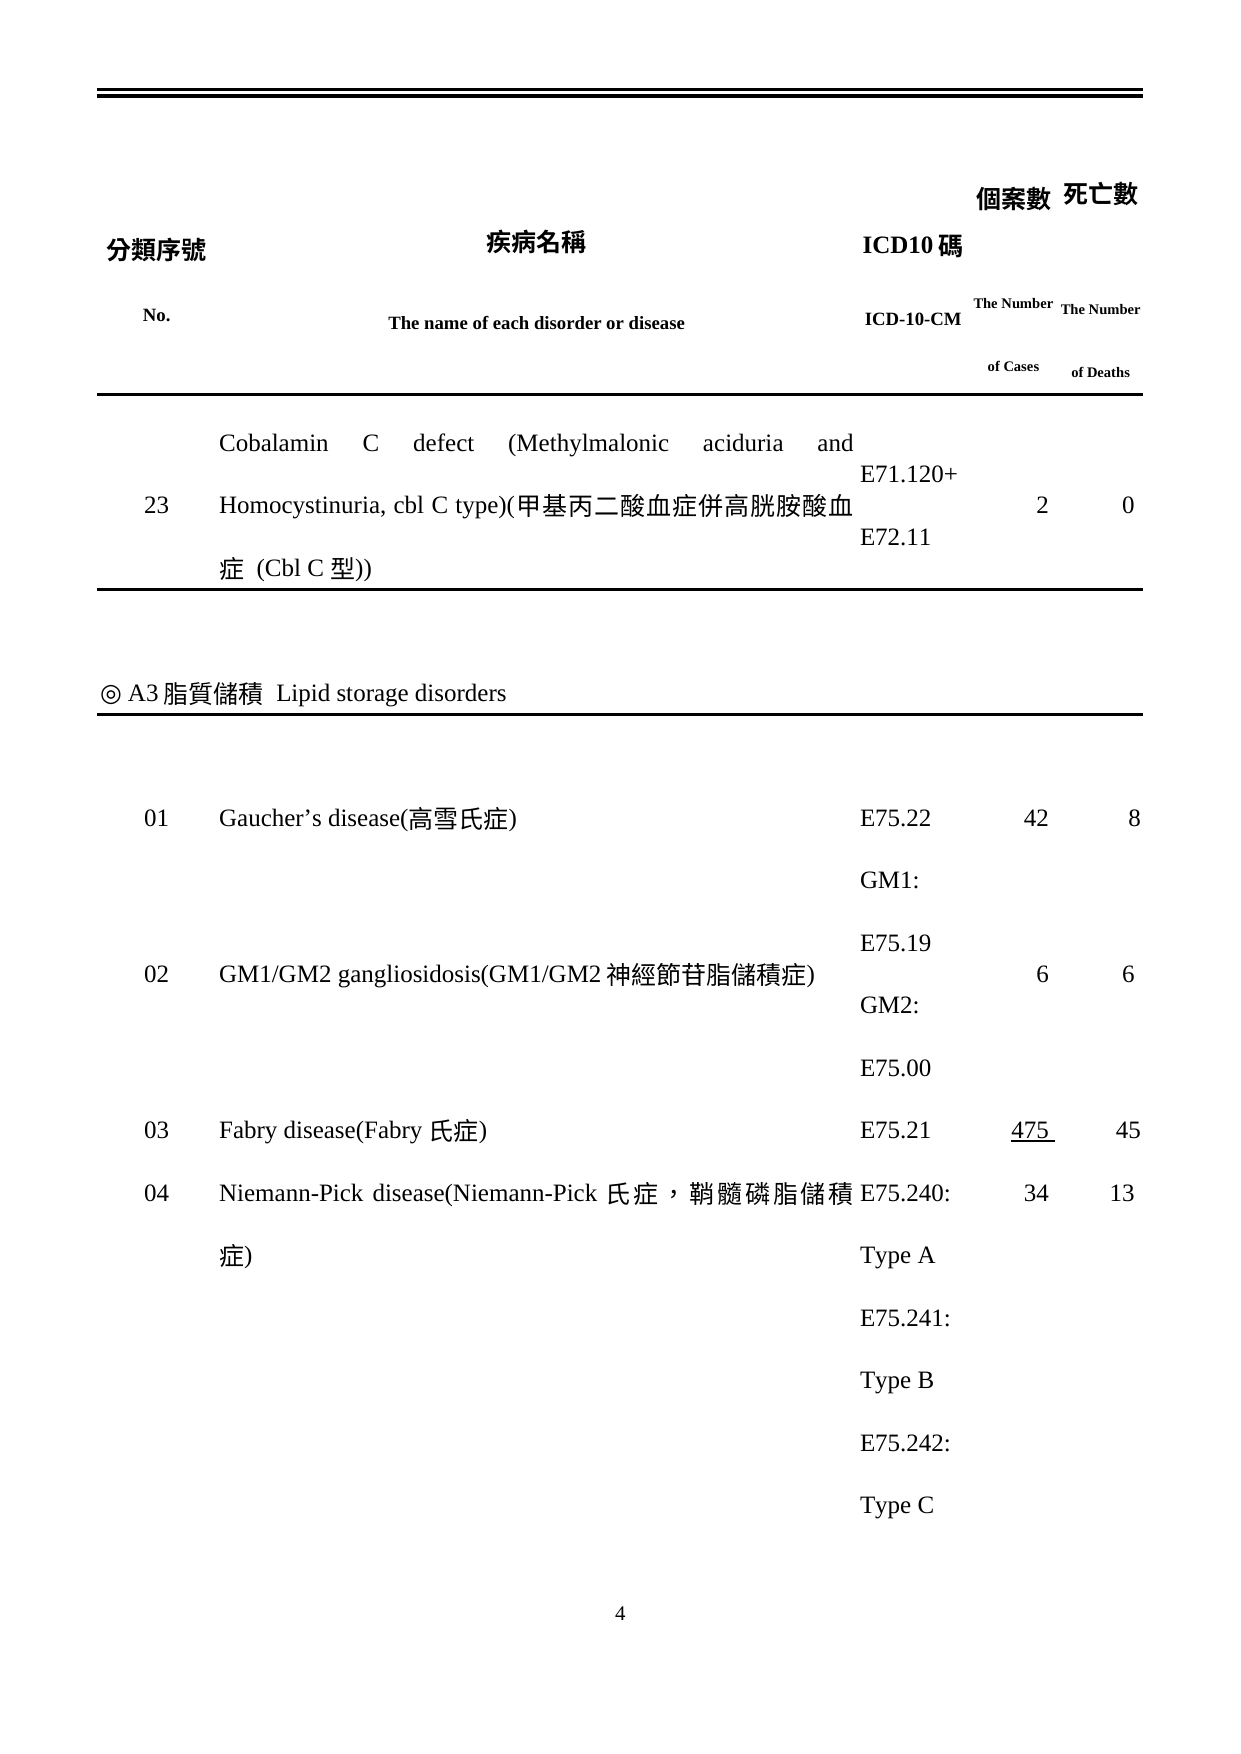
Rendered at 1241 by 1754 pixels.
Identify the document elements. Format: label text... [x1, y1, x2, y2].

table_header 疾病名稱 The name of each disorder or disease [216, 98, 857, 393]
table_cell ◎ A3脂質儲積 Lipid storage disorders [97, 591, 1143, 713]
table_cell 13 [1058, 1151, 1143, 1526]
table_cell E75.22 [857, 716, 969, 838]
table_header ICD10碼 ICD-10-CM [857, 98, 969, 393]
table_cell Niemann-Pick disease(Niemann-Pick氏症，鞘髓磷脂儲積症) [216, 1151, 857, 1526]
table_cell 01 [97, 716, 216, 838]
table_cell Cobalamin C defect (Methylmalonic aciduria and Homocystinuria, cbl C type)(甲基丙二酸血症併高胱胺酸血症 (Cbl C 型)) [216, 396, 857, 588]
table_header 分類序號 No. [97, 98, 216, 393]
table_cell Gaucher’s disease(高雪氏症) [216, 716, 857, 838]
table_cell 6 [1058, 838, 1143, 1088]
table_cell 2 [969, 396, 1057, 588]
table_cell E75.21 [857, 1088, 969, 1151]
table_cell 02 [97, 838, 216, 1088]
table_cell 23 [97, 396, 216, 588]
table_cell 475 [969, 1088, 1057, 1151]
table_cell 04 [97, 1151, 216, 1526]
table_header 個案數 The Number of Cases [969, 98, 1057, 393]
table_cell GM1/GM2 gangliosidosis(GM1/GM2神經節苷脂儲積症) [216, 838, 857, 1088]
table_cell 34 [969, 1151, 1057, 1526]
table_cell 45 [1058, 1088, 1143, 1151]
table_cell 8 [1058, 716, 1143, 838]
table_cell GM1: E75.19 GM2: E75.00 [857, 838, 969, 1088]
table_cell 0 [1058, 396, 1143, 588]
table_cell 6 [969, 838, 1057, 1088]
table_cell E75.240: Type A E75.241: Type B E75.242: Type C [857, 1151, 969, 1526]
table_cell 42 [969, 716, 1057, 838]
table_header 死亡數 The Number of Deaths [1058, 98, 1143, 393]
table_cell 03 [97, 1088, 216, 1151]
table_cell E71.120+ E72.11 [857, 396, 969, 588]
table_cell Fabry disease(Fabry 氏症) [216, 1088, 857, 1151]
